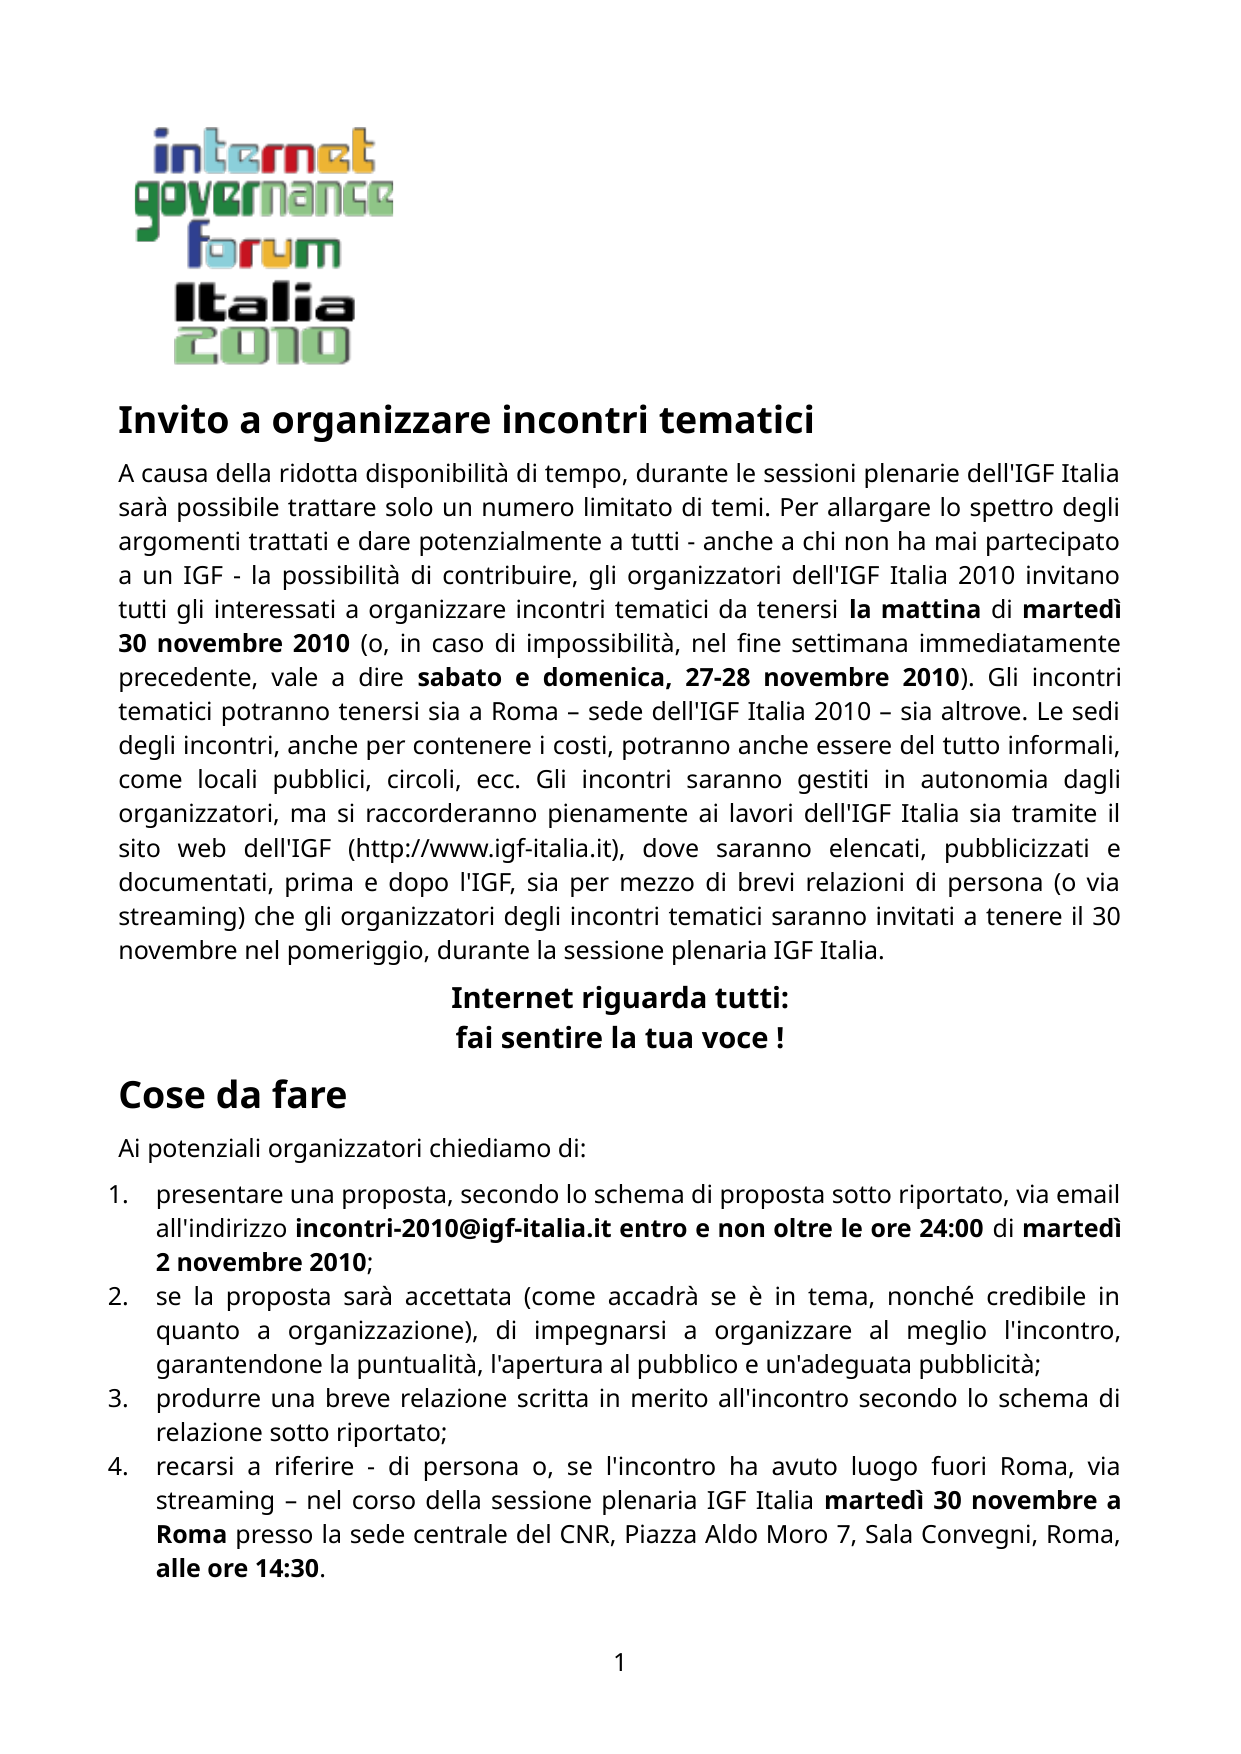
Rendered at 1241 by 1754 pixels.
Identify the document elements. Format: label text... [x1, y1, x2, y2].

text Invito a organizzare incontri tematici [118, 393, 1122, 444]
text fai sentire la tua voce ! [118, 1017, 1122, 1057]
text Internet riguarda tutti: [118, 978, 1122, 1017]
list recarsi a riferire - di persona o, se l'incontro ha avuto luogo fuori Roma, via streaming – nel corso della sessione plenaria IGF Italia martedì 30 novembre a Roma presso la sede centrale del CNR, Piazza Aldo Moro 7, Sala Convegni, Roma, alle ore 14:30. [118, 1449, 1122, 1585]
text Cose da fare [118, 1068, 1122, 1119]
list se la proposta sarà accettata (come accadrà se è in tema, nonché credibile in quanto a organizzazione), di impegnarsi a organizzare al meglio l'incontro, garantendone la puntualità, l'apertura al pubblico e un'adeguata pubblicità; [118, 1278, 1122, 1381]
picture [134, 127, 394, 384]
text Ai potenziali organizzatori chiediamo di: [118, 1131, 1122, 1165]
text A causa della ridotta disponibilità di tempo, durante le sessioni plenarie dell'IGF Italia sarà possibile trattare solo un numero limitato di temi. Per allargare lo spettro degli argomenti trattati e dare potenzialmente a tutti - anche a chi non ha mai partecipato a un IGF - la possibilità di contribuire, gli organizzatori dell'IGF Italia 2010 invitano tutti gli interessati a organizzare incontri tematici da tenersi la mattina di martedì 30 novembre 2010 (o, in caso di impossibilità, nel fine settimana immediatamente precedente, vale a dire sabato e domenica, 27-28 novembre 2010). Gli incontri tematici potranno tenersi sia a Roma – sede dell'IGF Italia 2010 – sia altrove. Le sedi degli incontri, anche per contenere i costi, potranno anche essere del tutto informali, come locali pubblici, circoli, ecc. Gli incontri saranno gestiti in autonomia dagli organizzatori, ma si raccorderanno pienamente ai lavori dell'IGF Italia sia tramite il sito web dell'IGF (http://www.igf-italia.it), dove saranno elencati, pubblicizzati e documentati, prima e dopo l'IGF, sia per mezzo di brevi relazioni di persona (o via streaming) che gli organizzatori degli incontri tematici saranno invitati a tenere il 30 novembre nel pomeriggio, durante la sessione plenaria IGF Italia. [118, 456, 1122, 966]
list presentare una proposta, secondo lo schema di proposta sotto riportato, via email all'indirizzo incontri-2010@igf-italia.it entro e non oltre le ore 24:00 di martedì 2 novembre 2010; [118, 1176, 1122, 1278]
list produrre una breve relazione scritta in merito all'incontro secondo lo schema di relazione sotto riportato; [118, 1381, 1122, 1449]
